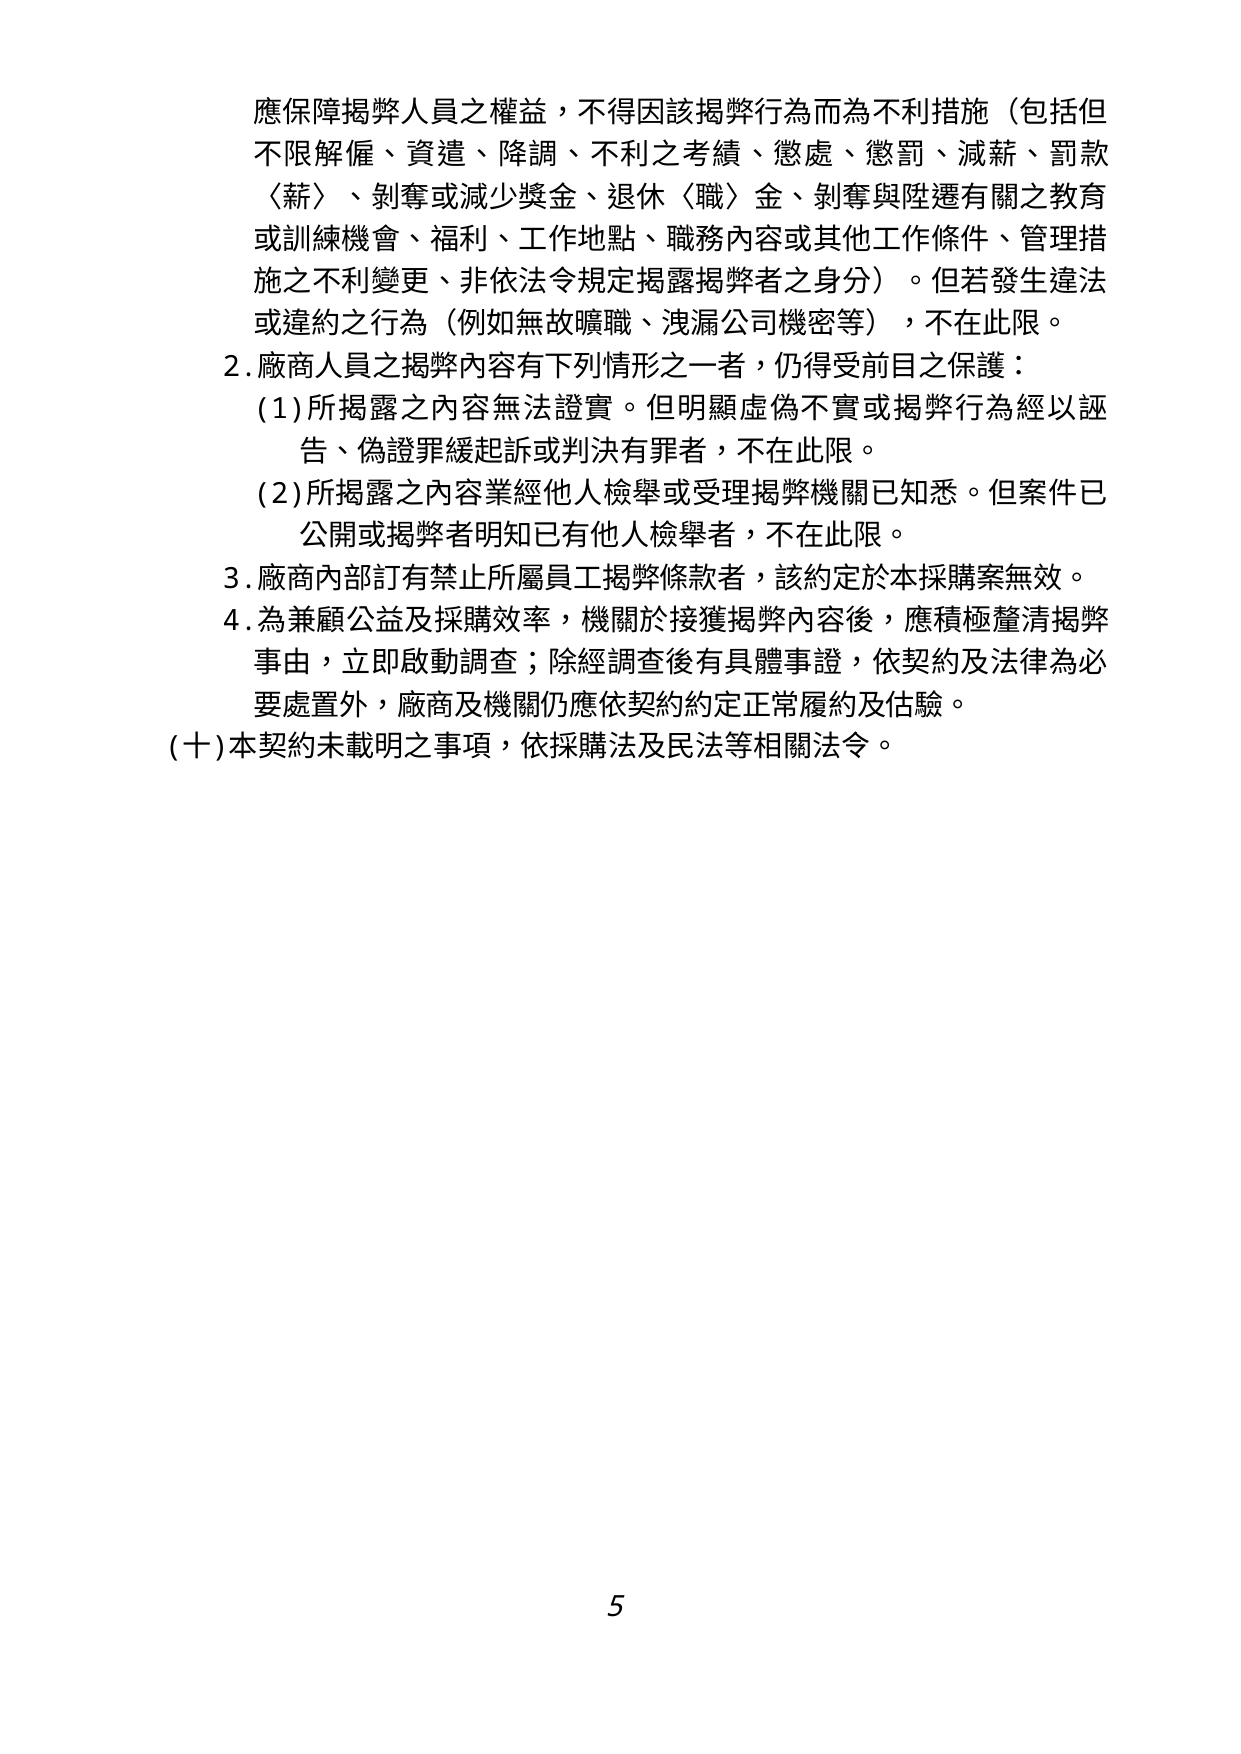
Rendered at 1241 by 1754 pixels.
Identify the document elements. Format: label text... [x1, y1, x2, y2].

text 應保障揭弊人員之權益，不得因該揭弊行為而為不利措施（包括但不限解僱、資遣、降調、不利之考績、懲處、懲罰、減薪、罰款〈薪〉、剝奪或減少獎金、退休〈職〉金、剝奪與陞遷有關之教育或訓練機會、福利、工作地點、職務內容或其他工作條件、管理措施之不利變更、非依法令規定揭露揭弊者之身分）。但若發生違法或違約之行為（例如無故曠職、洩漏公司機密等），不在此限。 [222, 89, 1109, 342]
text (1)所揭露之內容無法證實。但明顯虛偽不實或揭弊行為經以誣告、偽證罪緩起訴或判決有罪者，不在此限。 [253, 385, 1109, 469]
text 4.為兼顧公益及採購效率，機關於接獲揭弊內容後，應積極釐清揭弊事由，立即啟動調查；除經調查後有具體事證，依契約及法律為必要處置外，廠商及機關仍應依契約約定正常履約及估驗。 [222, 597, 1109, 723]
text (2)所揭露之內容業經他人檢舉或受理揭弊機關已知悉。但案件已公開或揭弊者明知已有他人檢舉者，不在此限。 [253, 469, 1109, 554]
text 2.廠商人員之揭弊內容有下列情形之一者，仍得受前目之保護： [222, 342, 1109, 385]
text (十)本契約未載明之事項，依採購法及民法等相關法令。 [164, 723, 1109, 765]
text 3.廠商內部訂有禁止所屬員工揭弊條款者，該約定於本採購案無效。 [222, 554, 1109, 597]
